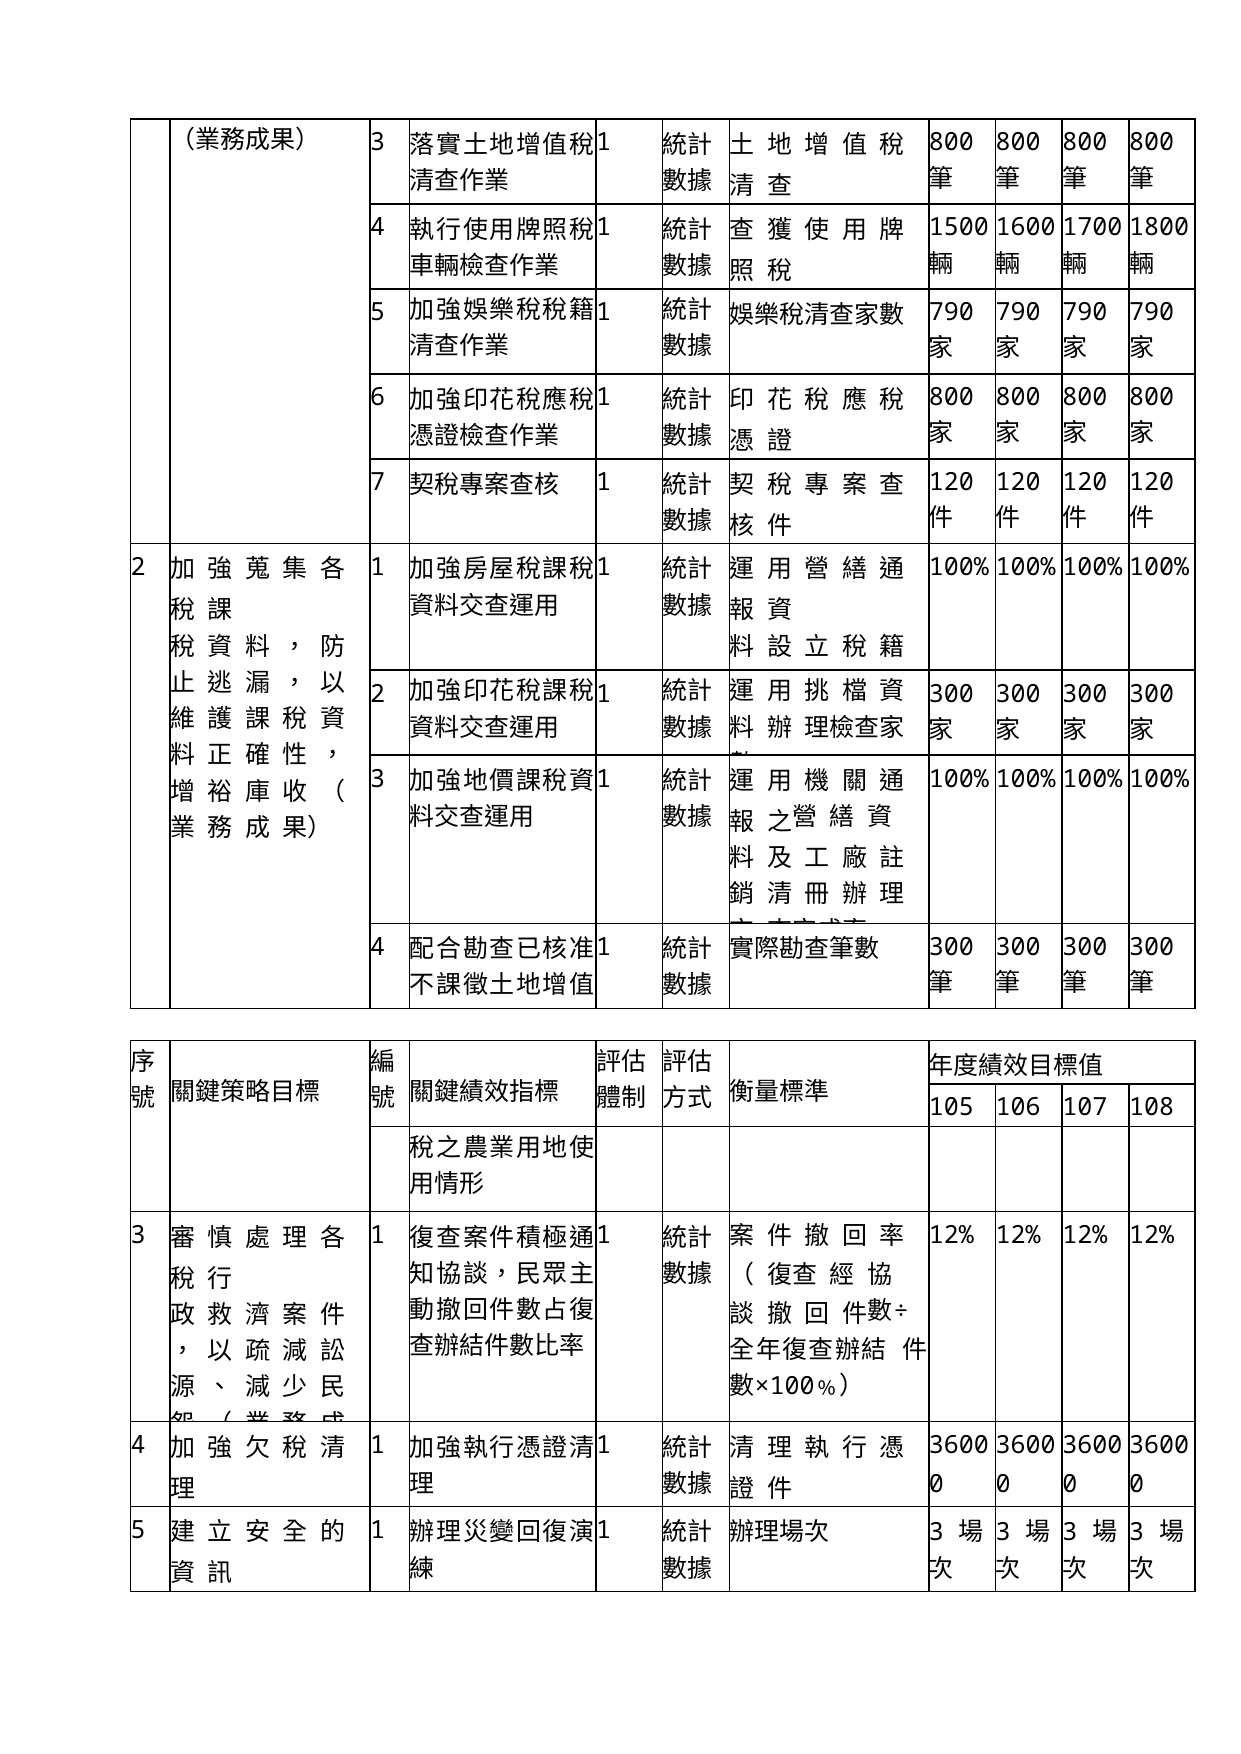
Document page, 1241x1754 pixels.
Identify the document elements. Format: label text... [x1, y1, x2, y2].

table_cell 加 強 蒐 集 各 稅 課 稅 資 料 ， 防 止 逃 漏 ， 以 維 護 課 稅 資 料 正 確 性 ， 增 裕 庫 收 （ 業 務 成 果） [171, 544, 369, 1007]
table_header 序 號 [131, 1041, 169, 1211]
table_cell 800 家 [1130, 375, 1194, 458]
table_cell 1 [597, 375, 662, 458]
table_cell 300 筆 [930, 924, 995, 1007]
table_cell [131, 120, 169, 543]
table_cell 1700 輛 [1063, 205, 1128, 288]
table_cell 加 強 欠 稅 清 理 （業務成果） [171, 1422, 369, 1506]
table_cell 印 花 稅 應 稅 憑 證 查核家數 [730, 375, 928, 458]
table_cell 復查案件積極通 知協談，民眾主 動撤回件數占復 查辦結件數比率 [410, 1212, 595, 1421]
table_cell 36000 件 [996, 1422, 1061, 1506]
table_cell 100% [1130, 756, 1194, 922]
table_cell 120 件 [930, 460, 995, 543]
table_cell 12% [1130, 1212, 1194, 1421]
table_cell 1 [371, 1422, 409, 1506]
table_cell 4 [371, 205, 409, 288]
table_cell 3 場 次 [930, 1507, 995, 1591]
table_cell 1 [371, 544, 409, 669]
table_cell 1 [597, 1507, 662, 1591]
table_cell 辦理災變回復演 練 [410, 1507, 595, 1591]
table_cell 統計 數據 [663, 120, 729, 203]
table_cell 120 件 [1063, 460, 1128, 543]
table_cell 1 [597, 290, 662, 373]
table_cell 統計 數據 [663, 671, 729, 754]
table_cell 統計 數據 [663, 205, 729, 288]
table_cell 800 筆 [1130, 120, 1194, 203]
table_cell 統計 數據 [663, 1422, 729, 1506]
table_cell 加強娛樂稅稅籍 清查作業 [410, 290, 595, 373]
table_cell 1 [371, 1507, 409, 1591]
table_cell [371, 1127, 409, 1211]
table_cell 800 家 [930, 375, 995, 458]
table_header 衡量標準 [730, 1041, 928, 1126]
table_cell 加強印花稅應稅 憑證檢查作業 [410, 375, 595, 458]
table_cell 107 [1063, 1085, 1128, 1126]
table_cell 稅之農業用地使 用情形 [410, 1127, 595, 1211]
table_cell 1600 輛 [996, 205, 1061, 288]
table_cell 娛樂稅清查家數 [730, 290, 928, 373]
table_cell 5 [131, 1507, 169, 1591]
table_cell 1 [597, 756, 662, 922]
table_cell 統計 數據 [663, 544, 729, 669]
table_cell 統計 數據 [663, 1212, 729, 1421]
table_cell 7 [371, 460, 409, 543]
table_cell 100% [996, 756, 1061, 922]
table_cell 300 家 [1130, 671, 1194, 754]
table_cell 1 [597, 1212, 662, 1421]
table_cell 1 [371, 1212, 409, 1421]
table_header 編 號 [371, 1041, 409, 1126]
table_cell 100% [1063, 544, 1128, 669]
table_header 年度績效目標值 [930, 1041, 1194, 1083]
table_cell 300 家 [996, 671, 1061, 754]
table_cell 1 [597, 924, 662, 1007]
table_cell 6 [371, 375, 409, 458]
table_cell 運 用 挑 檔 資 料 辦 理檢查家數 [730, 671, 928, 754]
table_cell 120 件 [1130, 460, 1194, 543]
table_cell 建 立 安 全 的 資 訊 網 路 環 境 ， 確 保 資 訊 作 業 安 全 並 落實 營 運 持 續 管 理（業務成果） [171, 1507, 369, 1591]
table_cell 100% [930, 756, 995, 922]
table_cell 加強執行憑證清 理 [410, 1422, 595, 1506]
table_cell 300 筆 [1063, 924, 1128, 1007]
table_cell [996, 1127, 1061, 1211]
table_cell 2 [131, 544, 169, 1007]
table_cell 105 [930, 1085, 995, 1126]
table_cell 800 家 [1063, 375, 1128, 458]
table_cell 3 [131, 1212, 169, 1421]
table_header 評估 體制 [597, 1041, 662, 1126]
table_cell 3 [371, 120, 409, 203]
table_cell 3 場 次 [1130, 1507, 1194, 1591]
table_cell 36000 件 [1130, 1422, 1194, 1506]
table_cell 100% [996, 544, 1061, 669]
table_cell 120 件 [996, 460, 1061, 543]
table_cell 1800 輛 [1130, 205, 1194, 288]
table_cell 統計 數據 [663, 924, 729, 1007]
table_cell 790 家 [996, 290, 1061, 373]
table_cell [1130, 1127, 1194, 1211]
table_cell 3 [371, 756, 409, 922]
table_cell 清 理 執 行 憑 證 件 數 [730, 1422, 928, 1506]
table_cell 300 家 [930, 671, 995, 754]
table_cell 配合勘查已核准 不課徵土地增值 [410, 924, 595, 1007]
table_cell 1 [597, 1422, 662, 1506]
table_cell 5 [371, 290, 409, 373]
table_cell 300 筆 [996, 924, 1061, 1007]
table_cell 統計 數據 [663, 756, 729, 922]
table_cell 運 用 機 關 通 報 之營 繕 資 料 及 工 廠 註 銷 清 冊 辦 理 交 查完成率 [730, 756, 928, 922]
table_cell 790 家 [1130, 290, 1194, 373]
table_cell 執行使用牌照稅 車輛檢查作業 [410, 205, 595, 288]
table_cell 1 [597, 205, 662, 288]
table_cell 100% [930, 544, 995, 669]
table_cell 統計 數據 [663, 375, 729, 458]
table_cell 100% [1130, 544, 1194, 669]
table_cell 800 筆 [996, 120, 1061, 203]
table_cell [930, 1127, 995, 1211]
table_header 關鍵策略目標 [171, 1041, 369, 1211]
table_cell 300 家 [1063, 671, 1128, 754]
table_cell 1 [597, 544, 662, 669]
table_cell 1 [597, 671, 662, 754]
table_cell 790 家 [930, 290, 995, 373]
table_cell 12% [996, 1212, 1061, 1421]
table_cell 加強地價課稅資 料交查運用 [410, 756, 595, 922]
table_cell 12% [1063, 1212, 1128, 1421]
table_cell 3 場 次 [996, 1507, 1061, 1591]
table_cell 落實土地增值稅 清查作業 [410, 120, 595, 203]
table_cell 36000 件 [1063, 1422, 1128, 1506]
table_cell 800 筆 [930, 120, 995, 203]
table_cell 審 慎 處 理 各 稅 行 政 救 濟 案 件 ， 以 疏 減 訟 源 、 減 少 民 怨 （ 業 務 成 果） [171, 1212, 369, 1421]
table_cell 實際勘查筆數 [730, 924, 928, 1007]
table_cell 36000 件 [930, 1422, 995, 1506]
table_cell 統計 數據 [663, 460, 729, 543]
table_cell 3 場 次 [1063, 1507, 1128, 1591]
table_cell 108 [1130, 1085, 1194, 1126]
table_cell 1 [597, 120, 662, 203]
table_cell 106 [996, 1085, 1061, 1126]
table_cell 查 獲 使 用 牌 照 稅 違章輛數 [730, 205, 928, 288]
table_cell 800 家 [996, 375, 1061, 458]
table_cell 100% [1063, 756, 1128, 922]
table_header 評估 方式 [663, 1041, 729, 1126]
table_cell 契 稅 專 案 查 核 件 數 [730, 460, 928, 543]
table_cell 加強房屋稅課稅 資料交查運用 [410, 544, 595, 669]
table_cell 4 [131, 1422, 169, 1506]
table_cell 統計 數據 [663, 290, 729, 373]
table_cell （業務成果） [171, 120, 369, 543]
table_cell [730, 1127, 928, 1211]
table_cell 12% [930, 1212, 995, 1421]
table_cell 1500 輛 [930, 205, 995, 288]
table_cell 300 筆 [1130, 924, 1194, 1007]
table_cell 790 家 [1063, 290, 1128, 373]
table_cell 辦理場次 [730, 1507, 928, 1591]
table_cell 契稅專案查核 [410, 460, 595, 543]
table_cell 土 地 增 值 稅 清 查 筆數 [730, 120, 928, 203]
table_cell [597, 1127, 662, 1211]
table_cell 800 筆 [1063, 120, 1128, 203]
table_cell 案 件 撤 回 率 （ 復查 經 協 談 撤 回 件數÷全年復查辦結 件數×100﹪） [730, 1212, 928, 1421]
table_cell 運 用 營 繕 通 報 資 料 設 立 稅 籍 完 成 率 [730, 544, 928, 669]
table_cell 2 [371, 671, 409, 754]
table_cell [1063, 1127, 1128, 1211]
table_cell 統計 數據 [663, 1507, 729, 1591]
table_header 關鍵績效指標 [410, 1041, 595, 1126]
table_cell 1 [597, 460, 662, 543]
table_cell 加強印花稅課稅 資料交查運用 [410, 671, 595, 754]
table_cell [663, 1127, 729, 1211]
table_cell 4 [371, 924, 409, 1007]
